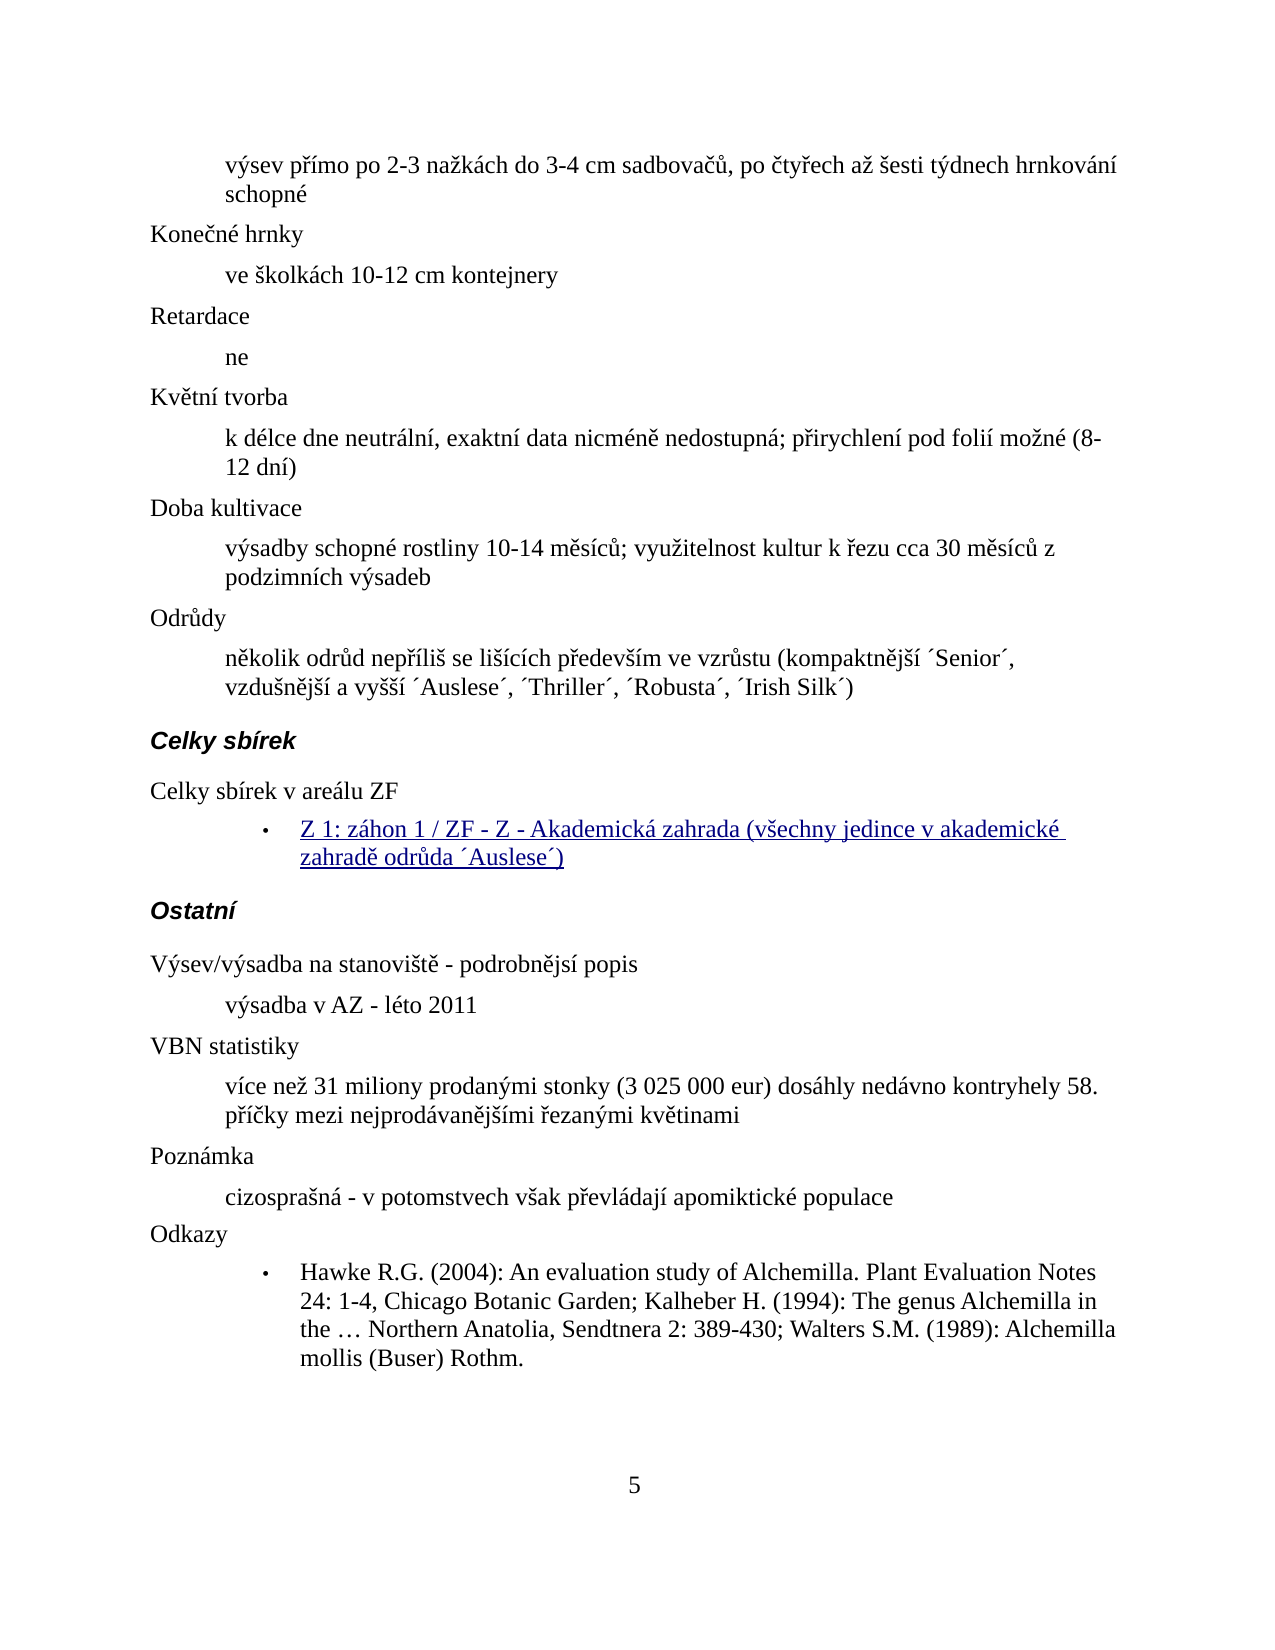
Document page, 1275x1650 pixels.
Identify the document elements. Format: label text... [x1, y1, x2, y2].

subtitle Ostatní [150, 896, 1125, 925]
text Květní tvorba [150, 382, 1125, 411]
text několik odrůd nepříliš se lišících především ve vzrůstu (kompaktnější ´Senior´, vzdušnější a vyšší ´Auslese´, ´Thriller´, ´Robusta´, ´Irish Silk´) [225, 643, 1125, 701]
text výsadba v AZ - léto 2011 [225, 990, 1125, 1019]
text k délce dne neutrální, exaktní data nicméně nedostupná; přirychlení pod folií možné (8-12 dní) [225, 423, 1125, 481]
text Doba kultivace [150, 493, 1125, 521]
text Celky sbírek v areálu ZF [150, 776, 1125, 805]
text výsev přímo po 2-3 nažkách do 3-4 cm sadbovačů, po čtyřech až šesti týdnech hrnkování schopné [225, 150, 1125, 207]
text více než 31 miliony prodanými stonky (3 025 000 eur) dosáhly nedávno kontryhely 58. příčky mezi nejprodávanějšími řezanými květinami [225, 1071, 1125, 1129]
list Hawke R.G. (2004): An evaluation study of Alchemilla. Plant Evaluation Notes 24: 1-4, Chicago Botanic Garden; Kalheber H. (1994): The genus Alchemilla in the … Northern Anatolia, Sendtnera 2: 389-430; Walters S.M. (1989): Alchemilla mollis (Buser) Rothm. [262, 1257, 1125, 1372]
text Konečné hrnky [150, 219, 1125, 248]
text VBN statistiky [150, 1031, 1125, 1059]
text výsadby schopné rostliny 10-14 měsíců; využitelnost kultur k řezu cca 30 měsíců z podzimních výsadeb [225, 533, 1125, 591]
list Z 1: záhon 1 / ZF - Z - Akademická zahrada (všechny jedince v akademické zahradě odrůda ´Auslese´) [262, 814, 1125, 871]
text Odrůdy [150, 603, 1125, 632]
text ne [225, 342, 1125, 370]
subtitle Celky sbírek [150, 726, 1125, 754]
text Odkazy [150, 1219, 1125, 1248]
text Retardace [150, 301, 1125, 330]
text Výsev/výsadba na stanoviště - podrobnějsí popis [150, 949, 1125, 978]
text cizosprašná - v potomstvech však převládají apomiktické populace [225, 1182, 1125, 1210]
text Poznámka [150, 1141, 1125, 1170]
text ve školkách 10-12 cm kontejnery [225, 260, 1125, 289]
